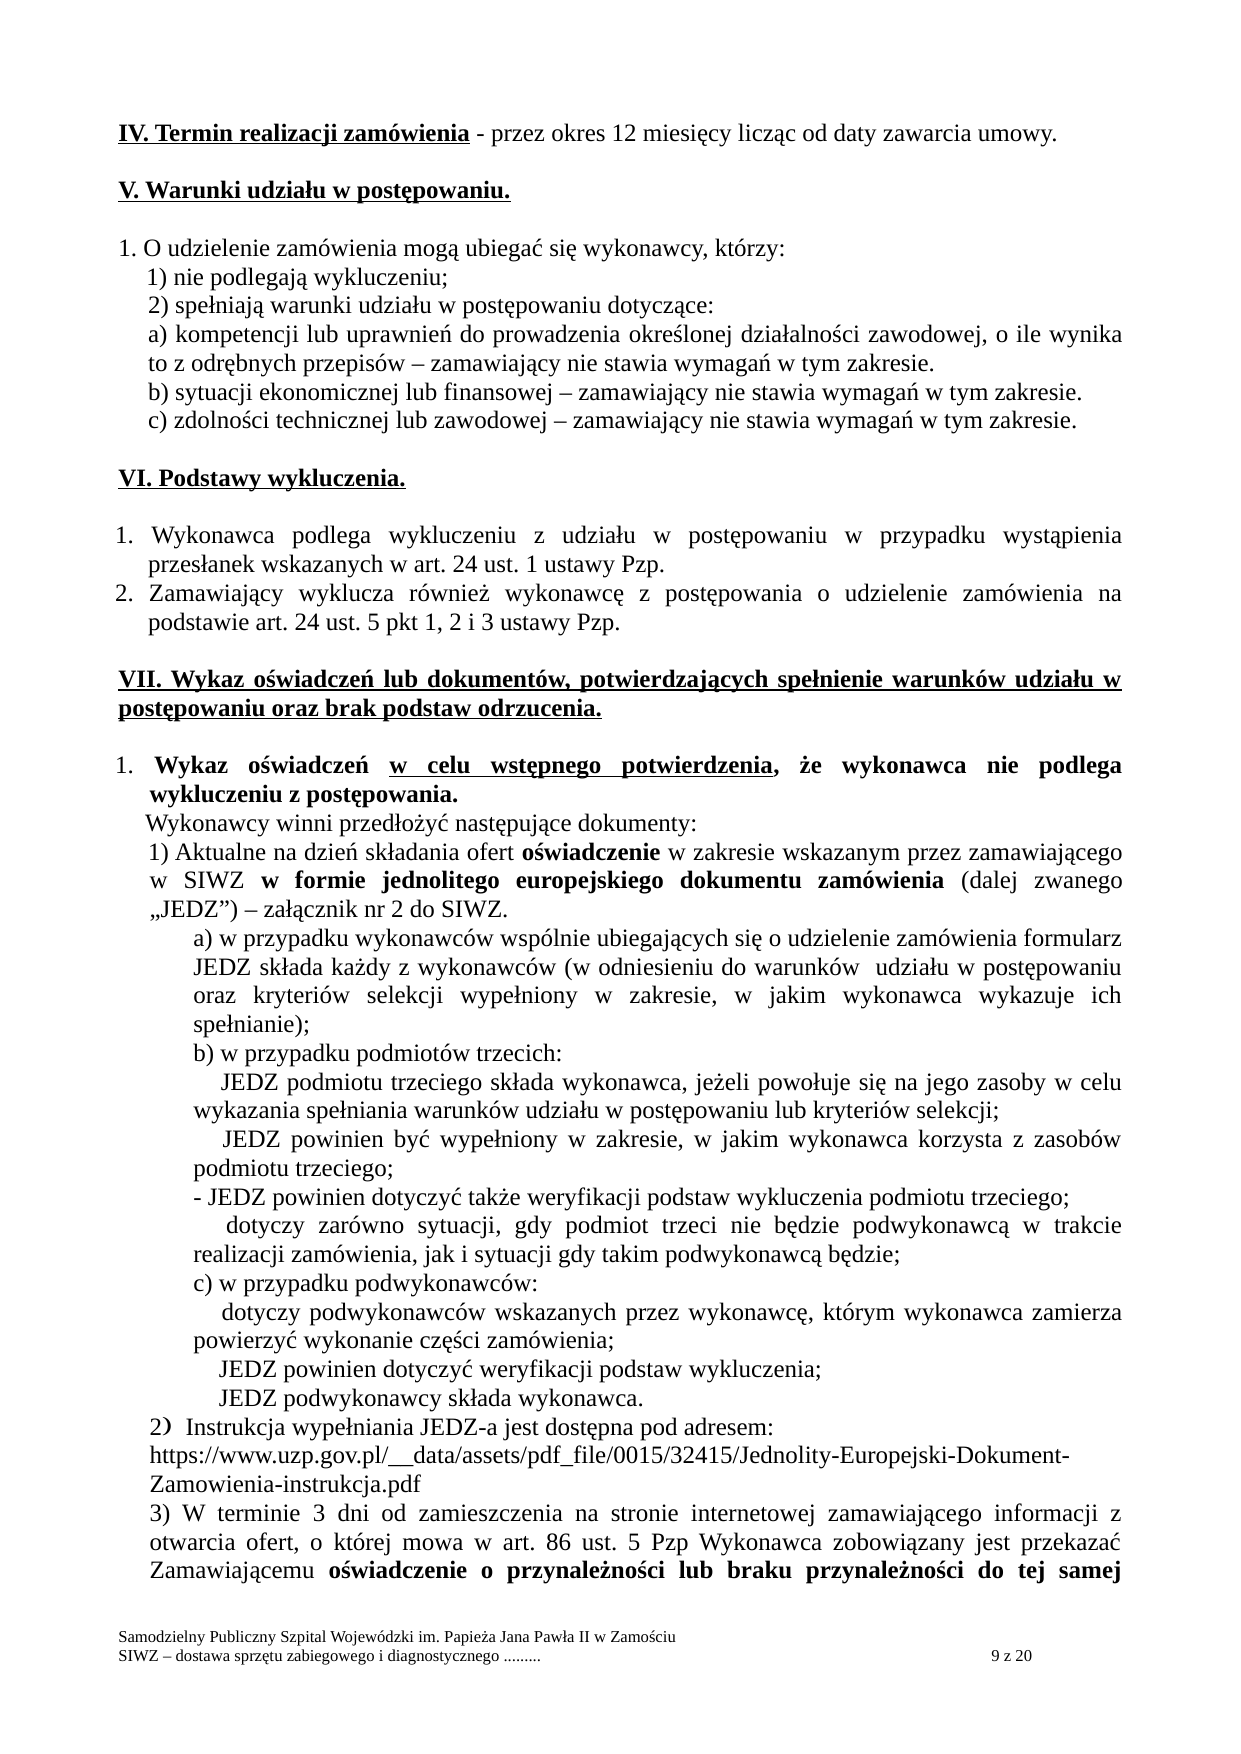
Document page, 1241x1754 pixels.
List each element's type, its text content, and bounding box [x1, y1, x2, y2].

text VI. Podstawy wykluczenia. [118, 463, 1123, 492]
text  dotyczy podwykonawców wskazanych przez wykonawcę, którym wykonawca zamierza powierzyć wykonanie części zamówienia; [193, 1297, 1123, 1354]
text  JEDZ powinien dotyczyć weryfikacji podstaw wykluczenia; [193, 1354, 1123, 1383]
text  dotyczy zarówno sytuacji, gdy podmiot trzeci nie będzie podwykonawcą w trakcie realizacji zamówienia, jak i sytuacji gdy takim podwykonawcą będzie; [193, 1211, 1123, 1268]
text VII. Wykaz oświadczeń lub dokumentów, potwierdzających spełnienie warunków udziału w postępowaniu oraz brak podstaw odrzucenia. [118, 664, 1123, 722]
text 2. Zamawiający wyklucza również wykonawcę z postępowania o udzielenie zamówienia na podstawie art. 24 ust. 5 pkt 1, 2 i 3 ustawy Pzp. [115, 578, 1123, 636]
text IV. Termin realizacji zamówienia - przez okres 12 miesięcy licząc od daty zawarcia umowy. [118, 118, 1123, 147]
text 1) nie podlegają wykluczeniu; [146, 262, 1123, 291]
text 1) Aktualne na dzień składania ofert oświadczenie w zakresie wskazanym przez zamawiającego w SIWZ w formie jednolitego europejskiego dokumentu zamówienia (dalej zwanego „JEDZ”) – załącznik nr 2 do SIWZ. [148, 837, 1123, 923]
text  JEDZ podmiotu trzeciego składa wykonawca, jeżeli powołuje się na jego zasoby w celu wykazania spełniania warunków udziału w postępowaniu lub kryteriów selekcji; [193, 1067, 1123, 1124]
text Wykonawcy winni przedłożyć następujące dokumenty: [145, 808, 1123, 837]
text  JEDZ podwykonawcy składa wykonawca. [193, 1383, 1123, 1412]
text b) sytuacji ekonomicznej lub finansowej – zamawiający nie stawia wymagań w tym zakresie. [148, 377, 1123, 406]
text a) kompetencji lub uprawnień do prowadzenia określonej działalności zawodowej, o ile wynika to z odrębnych przepisów – zamawiający nie stawia wymagań w tym zakresie. [148, 319, 1123, 377]
text https://www.uzp.gov.pl/__data/assets/pdf_file/0015/32415/Jednolity-Europejski-Dokument-Zamowienia-instrukcja.pdf [149, 1441, 1123, 1498]
text 1. Wykaz oświadczeń w celu wstępnego potwierdzenia, że wykonawca nie podlega wykluczeniu z postępowania. [115, 751, 1123, 808]
text 1. O udzielenie zamówienia mogą ubiegać się wykonawcy, którzy: [118, 233, 1123, 262]
text V. Warunki udziału w postępowaniu. [118, 176, 1123, 204]
text - JEDZ powinien dotyczyć także weryfikacji podstaw wykluczenia podmiotu trzeciego; [193, 1182, 1123, 1211]
text c) zdolności technicznej lub zawodowej – zamawiający nie stawia wymagań w tym zakresie. [148, 406, 1123, 434]
text 2) spełniają warunki udziału w postępowaniu dotyczące: [148, 291, 1123, 319]
text 3) W terminie 3 dni od zamieszczenia na stronie internetowej zamawiającego informacji z otwarcia ofert, o której mowa w art. 86 ust. 5 Pzp Wykonawca zobowiązany jest przekazać Zamawiającemu oświadczenie o przynależności lub braku przynależności do tej samej [149, 1498, 1123, 1584]
text b) w przypadku podmiotów trzecich: [193, 1038, 1123, 1067]
text a) w przypadku wykonawców wspólnie ubiegających się o udzielenie zamówienia formularz JEDZ składa każdy z wykonawców (w odniesieniu do warunków udziału w postępowaniu oraz kryteriów selekcji wypełniony w zakresie, w jakim wykonawca wykazuje ich spełnianie); [193, 923, 1123, 1038]
text  JEDZ powinien być wypełniony w zakresie, w jakim wykonawca korzysta z zasobów podmiotu trzeciego; [193, 1124, 1123, 1182]
text 1. Wykonawca podlega wykluczeniu z udziału w postępowaniu w przypadku wystąpienia przesłanek wskazanych w art. 24 ust. 1 ustawy Pzp. [115, 521, 1123, 578]
list Instrukcja wypełniania JEDZ-a jest dostępna pod adresem: [149, 1412, 1123, 1441]
text c) w przypadku podwykonawców: [193, 1268, 1123, 1297]
